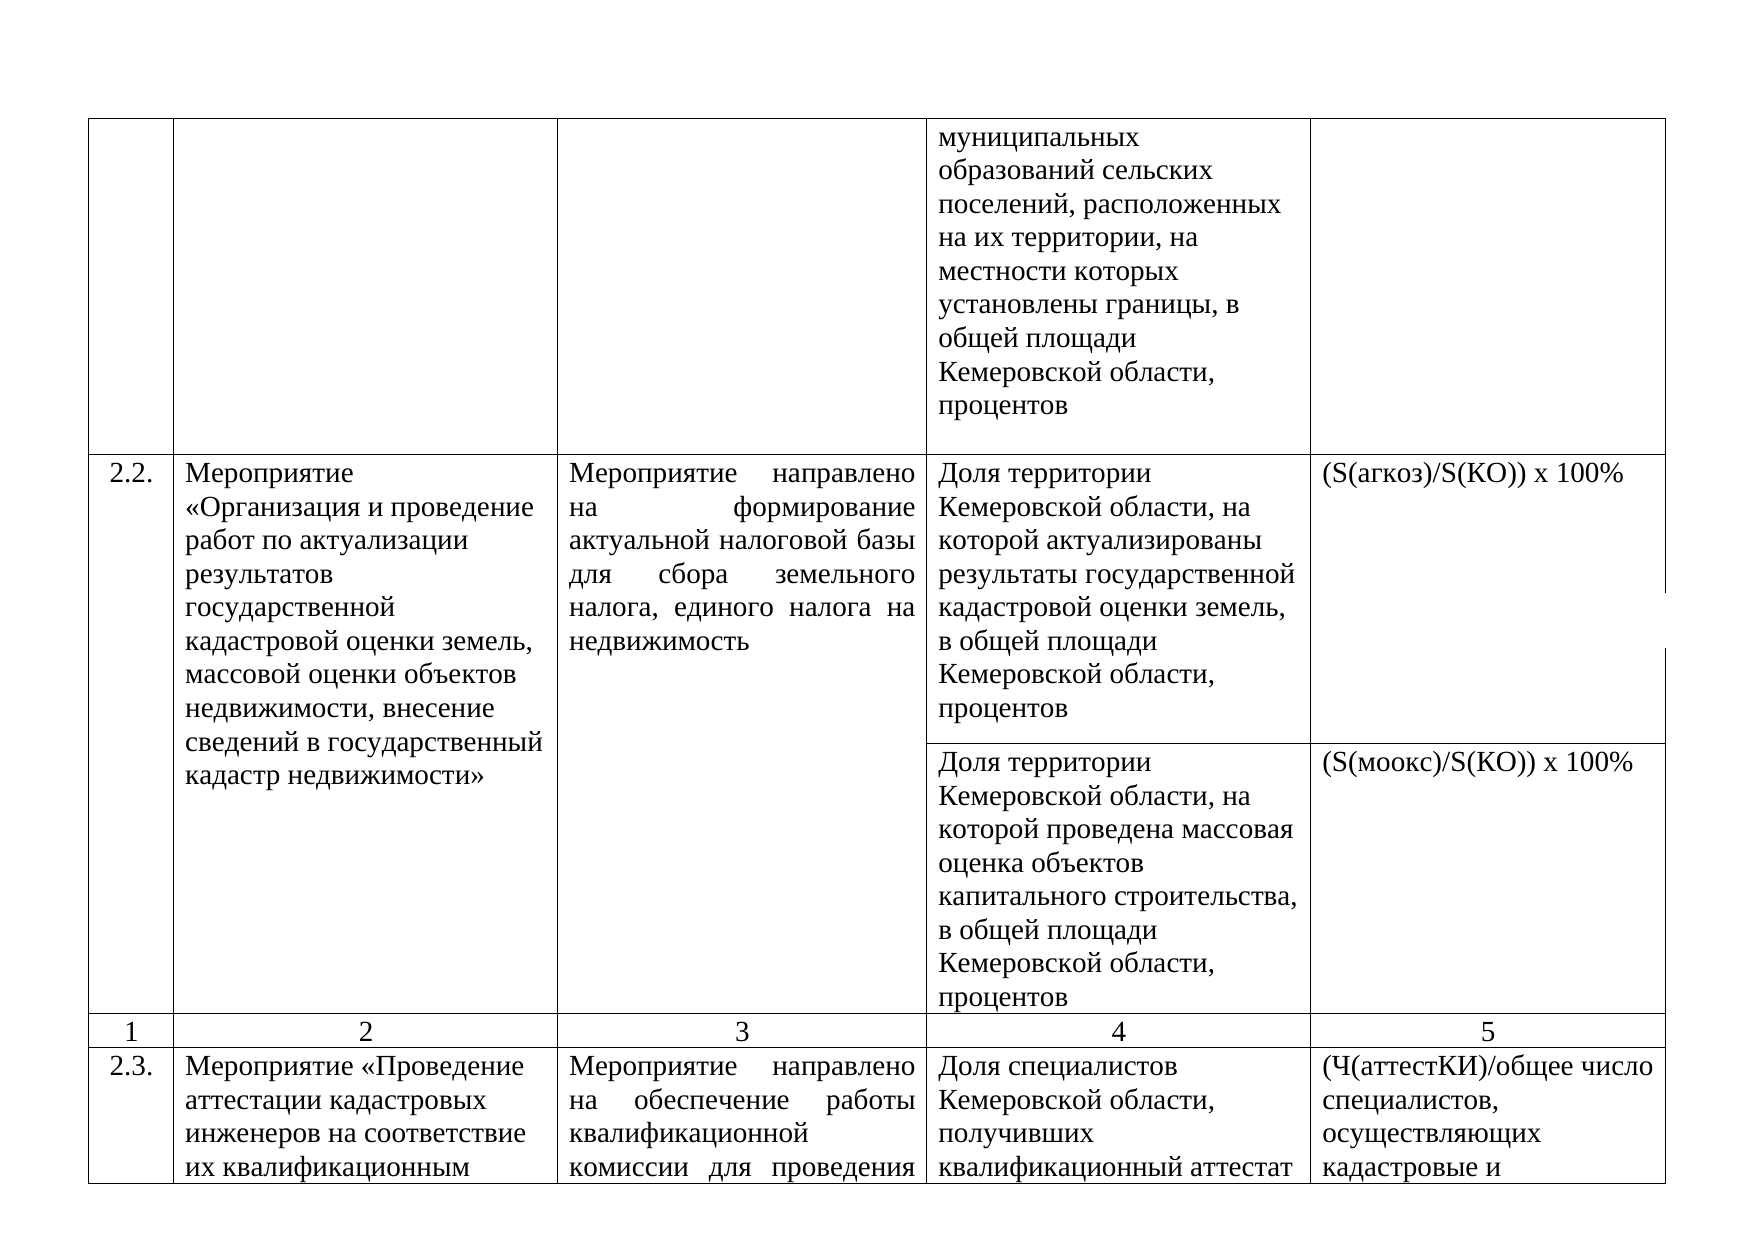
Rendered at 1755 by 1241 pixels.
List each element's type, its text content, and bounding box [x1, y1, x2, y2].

table_cell [1311, 119, 1665, 454]
table_cell 1 [89, 1014, 173, 1047]
table_cell (Ч(аттестКИ)/общее число специалистов, осуществляющих кадастровые и [1311, 1048, 1665, 1182]
table_cell (S(моокс)/S(КО)) х 100% [1311, 744, 1665, 1013]
table_cell 5 [1311, 1014, 1665, 1047]
table_cell Доля территории Кемеровской области, на которой актуализированы результаты государственной кадастровой оценки земель, в общей площади Кемеровской области, процентов [927, 455, 1310, 743]
table_cell Мероприятие «Проведение аттестации кадастровых инженеров на соответствие их квалификационным [174, 1048, 557, 1182]
table_cell 2 [174, 1014, 557, 1047]
table_cell 3 [558, 1014, 926, 1047]
table_cell [89, 119, 173, 454]
table_cell (S(агкоз)/S(КО)) х 100% [1311, 455, 1665, 743]
table_cell Мероприятие направлено на обеспечение работы квалификационной комиссии для проведения [558, 1048, 926, 1182]
table_cell 4 [927, 1014, 1310, 1047]
table_cell Мероприятие «Организация и проведение работ по актуализации результатов государственной кадастровой оценки земель, массовой оценки объектов недвижимости, внесение сведений в государственный кадастр недвижимости» [174, 455, 557, 1013]
table_cell Мероприятие направлено на формирование актуальной налоговой базы для сбора земельного налога, единого налога на недвижимость [558, 455, 926, 1013]
table_cell 2.3. [89, 1048, 173, 1182]
table_cell [174, 119, 557, 454]
table_cell [558, 119, 926, 454]
table_cell 2.2. [89, 455, 173, 1013]
table_cell Доля территории Кемеровской области, на которой проведена массовая оценка объектов капитального строительства, в общей площади Кемеровской области, процентов [927, 744, 1310, 1013]
table_cell Доля специалистов Кемеровской области, получивших квалификационный аттестат [927, 1048, 1310, 1182]
table_cell муниципальных образований сельских поселений, расположенных на их территории, на местности которых установлены границы, в общей площади Кемеровской области, процентов [927, 119, 1310, 454]
